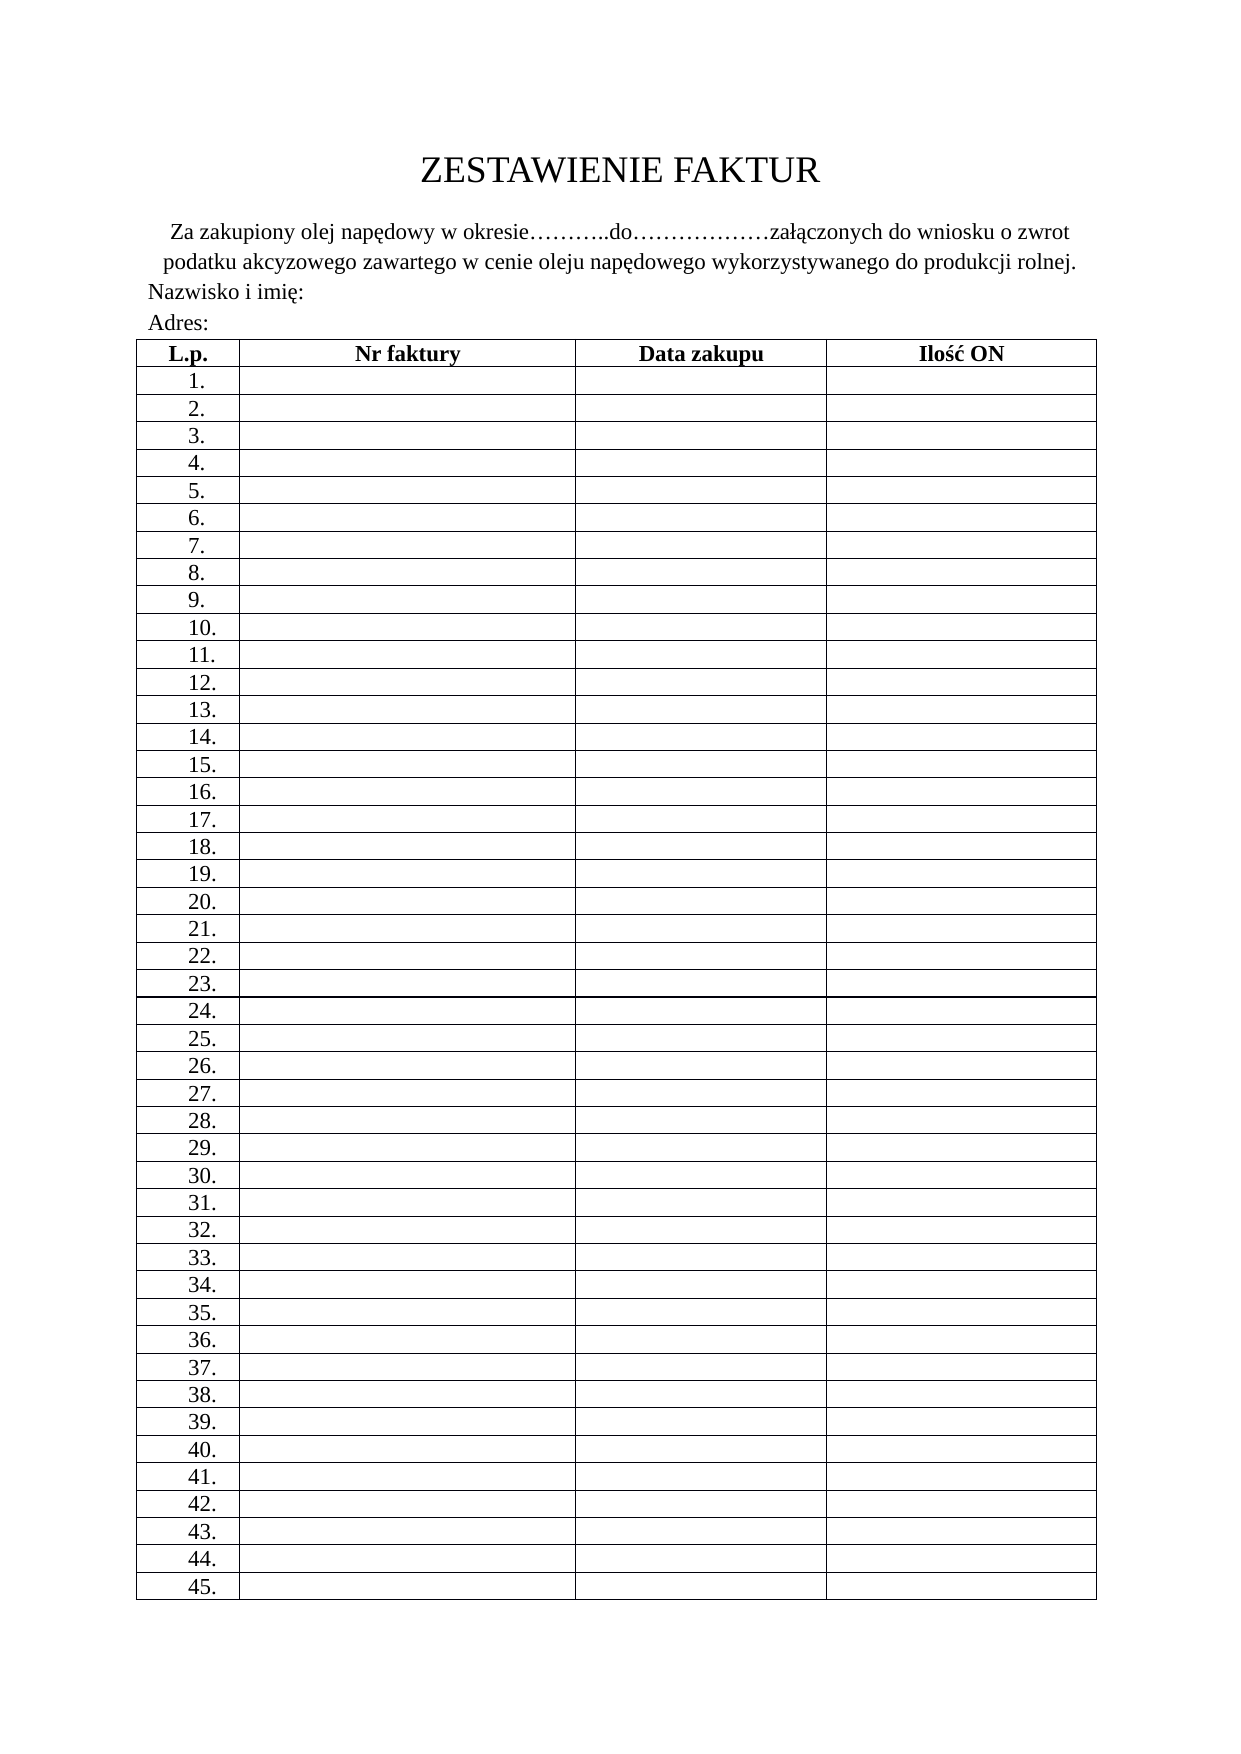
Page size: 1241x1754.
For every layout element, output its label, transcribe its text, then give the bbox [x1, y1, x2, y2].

table_cell [576, 1518, 826, 1544]
table_cell [240, 1217, 575, 1243]
table_cell [137, 1189, 239, 1216]
table_cell [240, 1408, 575, 1435]
table_cell [137, 1408, 239, 1435]
table_cell [827, 1244, 1096, 1270]
table_cell [576, 915, 826, 942]
table_cell [137, 1545, 239, 1572]
table_cell [576, 860, 826, 887]
table_cell [827, 943, 1096, 969]
table_cell [827, 1491, 1096, 1517]
text ZESTAWIENIE FAKTUR [148, 148, 1093, 191]
table_cell [137, 970, 239, 996]
table_cell [137, 395, 239, 421]
table_cell [827, 751, 1096, 777]
table_cell [240, 504, 575, 531]
table_cell [576, 1052, 826, 1078]
table_cell [240, 1299, 575, 1325]
table_cell [137, 806, 239, 832]
table_cell [576, 669, 826, 695]
table_cell [576, 1463, 826, 1489]
table_cell [576, 970, 826, 996]
table_cell [576, 1408, 826, 1435]
table_cell [137, 860, 239, 887]
table_cell [576, 477, 826, 503]
table_cell [576, 641, 826, 668]
table_cell [827, 1573, 1096, 1599]
table_cell [137, 422, 239, 448]
table_cell [576, 1326, 826, 1352]
table_cell [137, 477, 239, 503]
table_cell [827, 860, 1096, 887]
table_cell [576, 504, 826, 531]
table_cell [240, 586, 575, 613]
table_cell [137, 1134, 239, 1161]
table_cell [240, 367, 575, 394]
table_cell [137, 1354, 239, 1380]
table_cell [137, 1381, 239, 1407]
table_cell [827, 1052, 1096, 1078]
table_cell [240, 1107, 575, 1133]
table_cell [137, 888, 239, 914]
table_cell [827, 669, 1096, 695]
table_cell [827, 1217, 1096, 1243]
table_cell [827, 395, 1096, 421]
table_cell [576, 1436, 826, 1462]
table_cell [576, 1162, 826, 1188]
table_cell [576, 751, 826, 777]
table_cell [240, 1080, 575, 1106]
table_cell [827, 806, 1096, 832]
table_cell [137, 1299, 239, 1325]
table_cell [240, 943, 575, 969]
table_cell [240, 1545, 575, 1572]
table_cell [576, 1217, 826, 1243]
table_cell [240, 1436, 575, 1462]
table_cell [576, 1381, 826, 1407]
table_cell [240, 1271, 575, 1298]
table_cell [827, 532, 1096, 558]
table_cell [137, 1080, 239, 1106]
table_cell [240, 450, 575, 476]
table_cell [827, 641, 1096, 668]
table_cell [137, 1436, 239, 1462]
table_cell [137, 998, 239, 1024]
table_cell [137, 367, 239, 394]
table_cell [576, 1354, 826, 1380]
table_cell [137, 614, 239, 640]
table_cell [240, 860, 575, 887]
table_cell [240, 1162, 575, 1188]
table_cell [240, 1573, 575, 1599]
table_cell [576, 1134, 826, 1161]
table_cell [137, 669, 239, 695]
table_header Data zakupu [576, 340, 826, 366]
table_cell [827, 504, 1096, 531]
table_cell [137, 450, 239, 476]
table_cell [240, 724, 575, 750]
table_cell [576, 1573, 826, 1599]
table_cell [240, 778, 575, 804]
table_cell [827, 586, 1096, 613]
table_cell [827, 1271, 1096, 1298]
table_cell [240, 1025, 575, 1051]
table_cell [576, 778, 826, 804]
table_cell [827, 1107, 1096, 1133]
table_cell [827, 970, 1096, 996]
table_cell [827, 915, 1096, 942]
table_cell [137, 532, 239, 558]
table_cell [240, 1463, 575, 1489]
table_cell [576, 1271, 826, 1298]
table_cell [137, 943, 239, 969]
table_cell [137, 696, 239, 722]
table_cell [137, 751, 239, 777]
table_cell [576, 614, 826, 640]
table_cell [240, 1491, 575, 1517]
table_cell [827, 1463, 1096, 1489]
table_cell [827, 1326, 1096, 1352]
table_cell [576, 724, 826, 750]
table_cell [137, 1271, 239, 1298]
table_cell [576, 1545, 826, 1572]
table_cell [576, 559, 826, 585]
table_cell [137, 1217, 239, 1243]
table_cell [576, 422, 826, 448]
table_header L.p. [137, 340, 239, 366]
table_cell [137, 641, 239, 668]
table_cell [240, 1134, 575, 1161]
table_cell [827, 1545, 1096, 1572]
table_cell [240, 806, 575, 832]
table_cell [827, 833, 1096, 859]
table_cell [137, 504, 239, 531]
table_cell [240, 1354, 575, 1380]
table_cell [827, 1408, 1096, 1435]
table_cell [240, 1189, 575, 1216]
table_cell [576, 1189, 826, 1216]
table_cell [827, 559, 1096, 585]
table_cell [827, 367, 1096, 394]
table_cell [137, 833, 239, 859]
table_cell [576, 450, 826, 476]
table_cell [827, 1025, 1096, 1051]
table_cell [137, 1162, 239, 1188]
table_cell [827, 1134, 1096, 1161]
table_cell [240, 1381, 575, 1407]
table_cell [827, 888, 1096, 914]
table_cell [137, 1518, 239, 1544]
table_header Nr faktury [240, 340, 575, 366]
table_cell [827, 1299, 1096, 1325]
table_cell [240, 669, 575, 695]
table_cell [240, 915, 575, 942]
table_cell [137, 1326, 239, 1352]
table_cell [137, 1491, 239, 1517]
table_cell [240, 559, 575, 585]
table_cell [240, 395, 575, 421]
table_cell [576, 1080, 826, 1106]
table_cell [576, 833, 826, 859]
table_cell [240, 1518, 575, 1544]
table_cell [240, 998, 575, 1024]
table_cell [827, 724, 1096, 750]
table_cell [576, 998, 826, 1024]
table_cell [576, 1244, 826, 1270]
table_cell [240, 888, 575, 914]
table_cell [827, 1189, 1096, 1216]
table_cell [827, 450, 1096, 476]
table_cell [827, 1381, 1096, 1407]
table_cell [827, 1080, 1096, 1106]
table_cell [827, 1518, 1096, 1544]
table_cell [137, 1244, 239, 1270]
text Za zakupiony olej napędowy w okresie………..do………………załączonych do wniosku o zwrot podatku akcyzowego zawartego w cenie oleju napędowego wykorzystywanego do produkcji rolnej. [148, 218, 1093, 274]
table_cell [240, 970, 575, 996]
table_cell [137, 559, 239, 585]
table_cell [827, 696, 1096, 722]
table_cell [240, 751, 575, 777]
table_cell [576, 888, 826, 914]
table_cell [240, 1326, 575, 1352]
table_cell [576, 395, 826, 421]
table_cell [827, 1436, 1096, 1462]
table_cell [576, 1491, 826, 1517]
table_cell [576, 586, 826, 613]
table_cell [240, 1052, 575, 1078]
table_cell [240, 532, 575, 558]
table_cell [137, 724, 239, 750]
table_cell [240, 641, 575, 668]
table_cell [576, 1107, 826, 1133]
table_cell [827, 998, 1096, 1024]
table_cell [137, 915, 239, 942]
table_cell [827, 778, 1096, 804]
text Adres: [148, 309, 1093, 335]
table_header Ilość ON [827, 340, 1096, 366]
table_cell [576, 1025, 826, 1051]
table_cell [240, 422, 575, 448]
table_cell [240, 833, 575, 859]
table_cell [827, 614, 1096, 640]
table_cell [576, 806, 826, 832]
table_cell [137, 1052, 239, 1078]
table_cell [137, 1025, 239, 1051]
table_cell [240, 614, 575, 640]
table_cell [576, 367, 826, 394]
table_cell [137, 1573, 239, 1599]
table_cell [827, 1354, 1096, 1380]
table_cell [827, 422, 1096, 448]
table_cell [240, 1244, 575, 1270]
table_cell [827, 477, 1096, 503]
table_cell [576, 1299, 826, 1325]
table_cell [576, 696, 826, 722]
table_cell [240, 477, 575, 503]
table_cell [576, 943, 826, 969]
table_cell [137, 1107, 239, 1133]
table_cell [137, 778, 239, 804]
table_cell [137, 1463, 239, 1489]
table_cell [827, 1162, 1096, 1188]
table_cell [137, 586, 239, 613]
table_cell [240, 696, 575, 722]
text Nazwisko i imię: [148, 278, 1093, 305]
table_cell [576, 532, 826, 558]
